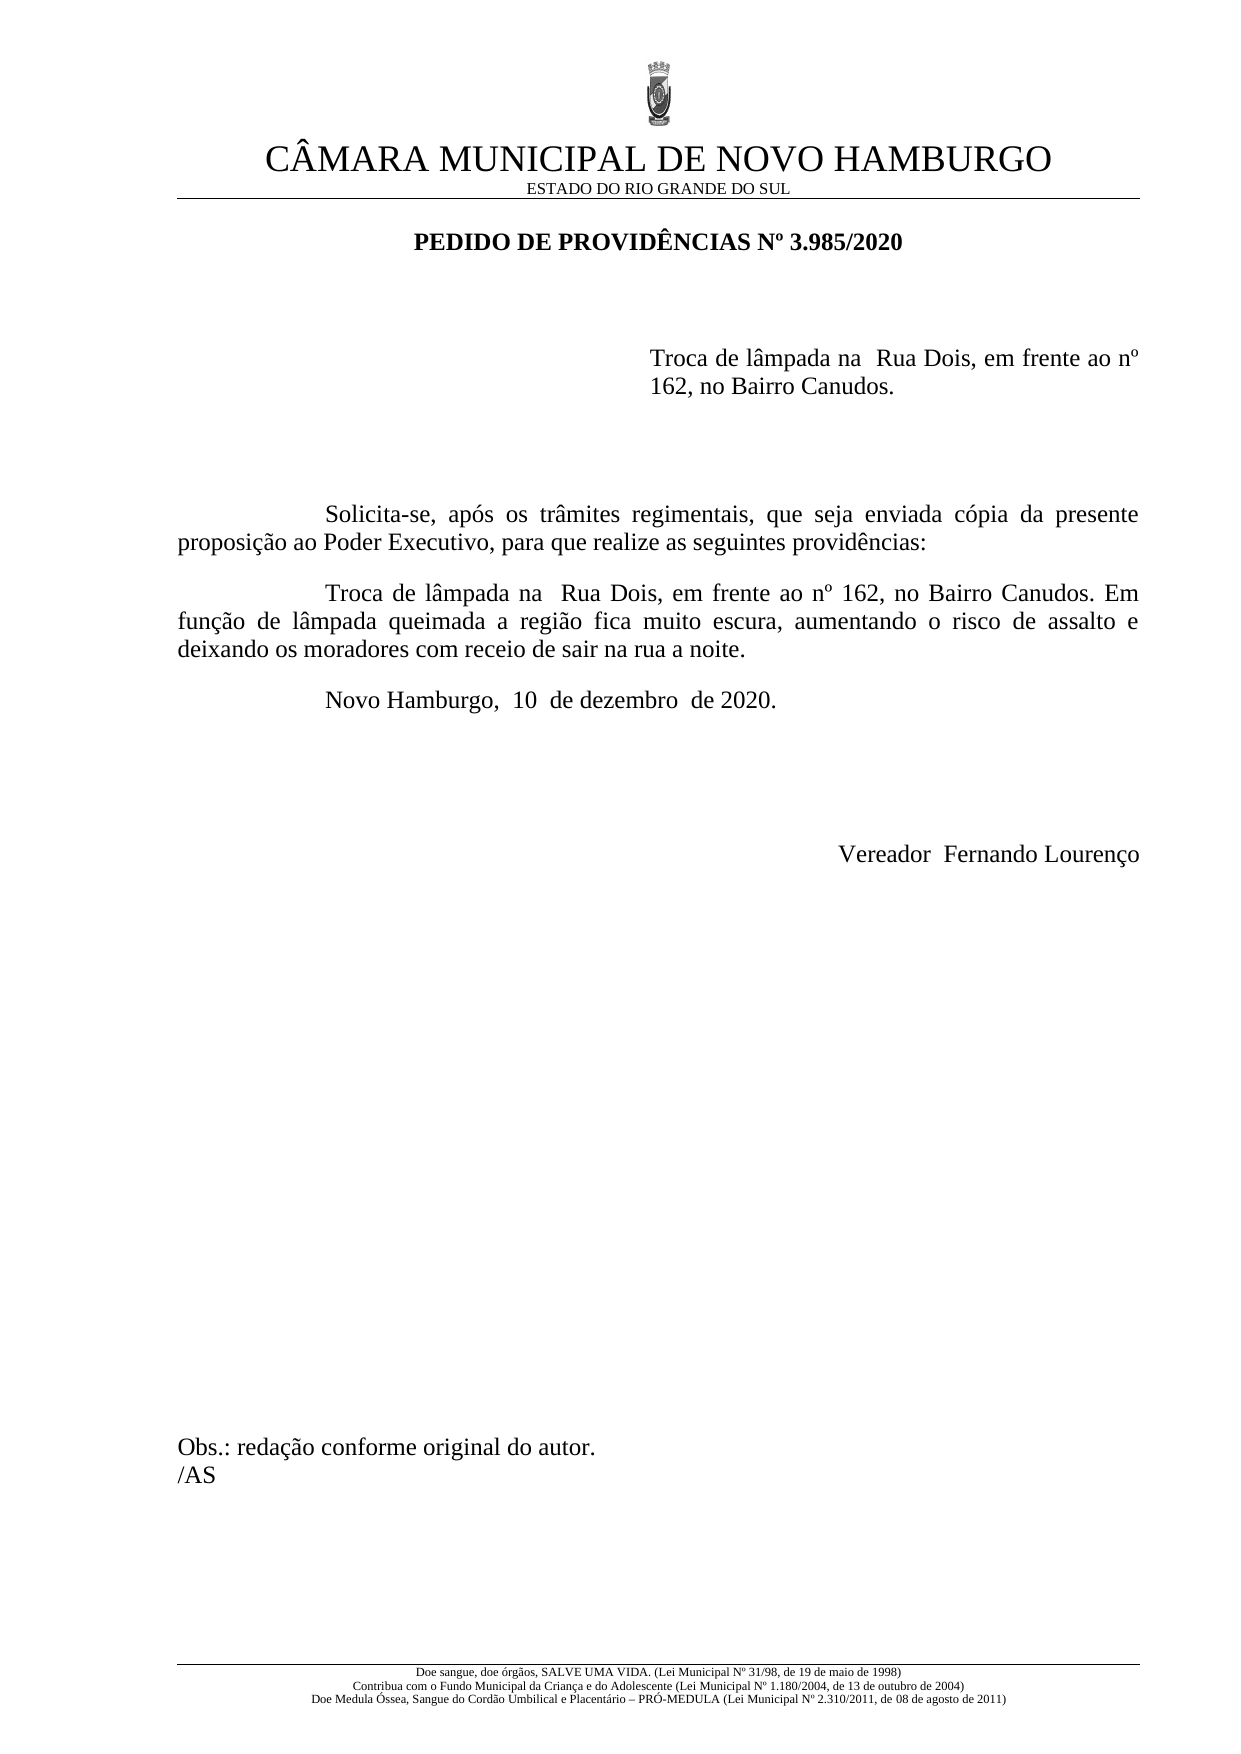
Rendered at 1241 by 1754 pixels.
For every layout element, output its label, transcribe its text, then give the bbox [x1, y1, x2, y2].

text PEDIDO DE PROVIDÊNCIAS Nº 3.985/2020 [177, 228, 1140, 256]
text Troca de lâmpada na Rua Dois, em frente ao nº 162, no Bairro Canudos. [649, 344, 1140, 400]
text Solicita-se, após os trâmites regimentais, que seja enviada cópia da presente proposição ao Poder Executivo, para que realize as seguintes providências: [177, 500, 1140, 556]
text Novo Hamburgo, 10 de dezembro de 2020. [177, 686, 1140, 714]
text Obs.: redação conforme original do autor. [177, 1433, 1140, 1461]
text /AS [177, 1461, 1140, 1489]
text Vereador Fernando Lourenço [177, 840, 1140, 867]
text Troca de lâmpada na Rua Dois, em frente ao nº 162, no Bairro Canudos. Em função de lâmpada queimada a região fica muito escura, aumentando o risco de assalto e deixando os moradores com receio de sair na rua a noite. [177, 579, 1140, 662]
